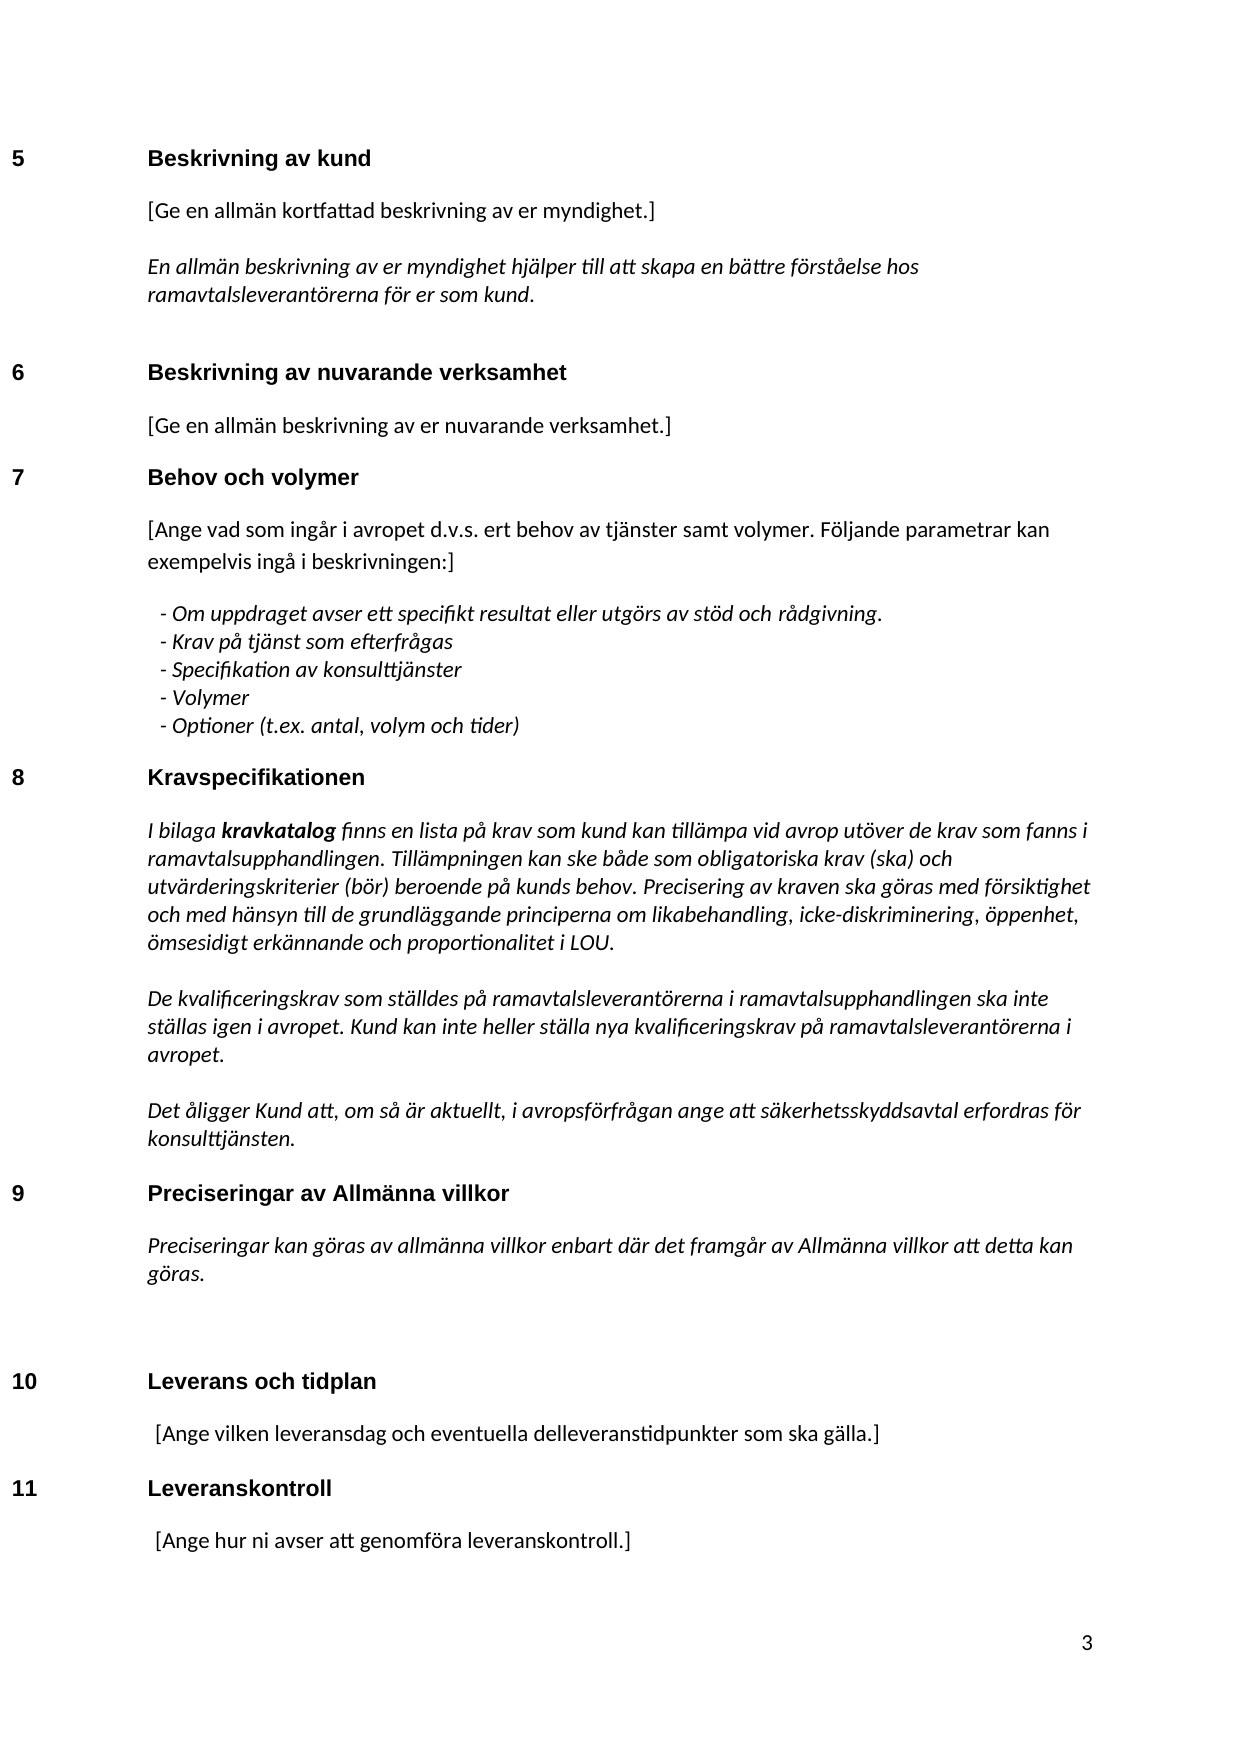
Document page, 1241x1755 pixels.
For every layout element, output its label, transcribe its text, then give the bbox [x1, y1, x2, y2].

list Specifikation av konsulttjänster [159, 655, 1105, 683]
text [Ange hur ni avser att genomföra leveranskontroll.] [155, 1526, 1105, 1554]
subtitle [Ge en allmän kortfattad beskrivning av er myndighet.] [147, 196, 1105, 224]
list Preciseringar av Allmänna villkor [12, 1180, 1105, 1206]
text Preciseringar kan göras av allmänna villkor enbart där det framgår av Allmänna villkor att detta kan göras. [147, 1231, 1078, 1287]
list Optioner (t.ex. antal, volym och tider) [159, 711, 1105, 739]
list Beskrivning av nuvarande verksamhet [12, 359, 1105, 386]
list Leverans och tidplan [12, 1368, 1105, 1394]
subtitle [Ange vilken leveransdag och eventuella delleveranstidpunkter som ska gälla.] [155, 1419, 1105, 1447]
text [Ange vad som ingår i avropet d.v.s. ert behov av tjänster samt volymer. Följande parametrar kan exempelvis ingå i beskrivningen:] [147, 515, 1054, 575]
text De kvalificeringskrav som ställdes på ramavtalsleverantörerna i ramavtalsupphandlingen ska inte ställas igen i avropet. Kund kan inte heller ställa nya kvalificeringskrav på ramavtalsleverantörerna i avropet. [147, 984, 1075, 1068]
list Krav på tjänst som efterfrågas [159, 627, 1105, 655]
subtitle [Ge en allmän beskrivning av er nuvarande verksamhet.] [147, 411, 1105, 439]
text Det åligger Kund att, om så är aktuellt, i avropsförfrågan ange att säkerhetsskyddsavtal erfordras för konsulttjänsten. [147, 1096, 1086, 1152]
list Volymer [159, 683, 1105, 711]
list Kravspecifikationen [12, 764, 1105, 791]
list Leveranskontroll [12, 1475, 1105, 1501]
list Beskrivning av kund [12, 145, 1105, 171]
text I bilaga kravkatalog finns en lista på krav som kund kan tillämpa vid avrop utöver de krav som fanns i ramavtalsupphandlingen. Tillämpningen kan ske både som obligatoriska krav (ska) och utvärderingskriterier (bör) beroende på kunds behov. Precisering av kraven ska göras med försiktighet och med hänsyn till de grundläggande principerna om likabehandling, icke-diskriminering, öppenhet, ömsesidigt erkännande och proportionalitet i LOU. [147, 816, 1094, 956]
text En allmän beskrivning av er myndighet hjälper till att skapa en bättre förståelse hos ramavtalsleverantörerna för er som kund. [147, 252, 924, 308]
list Om uppdraget avser ett specifikt resultat eller utgörs av stöd och rådgivning. [159, 599, 1105, 627]
list Behov och volymer [12, 463, 1105, 490]
